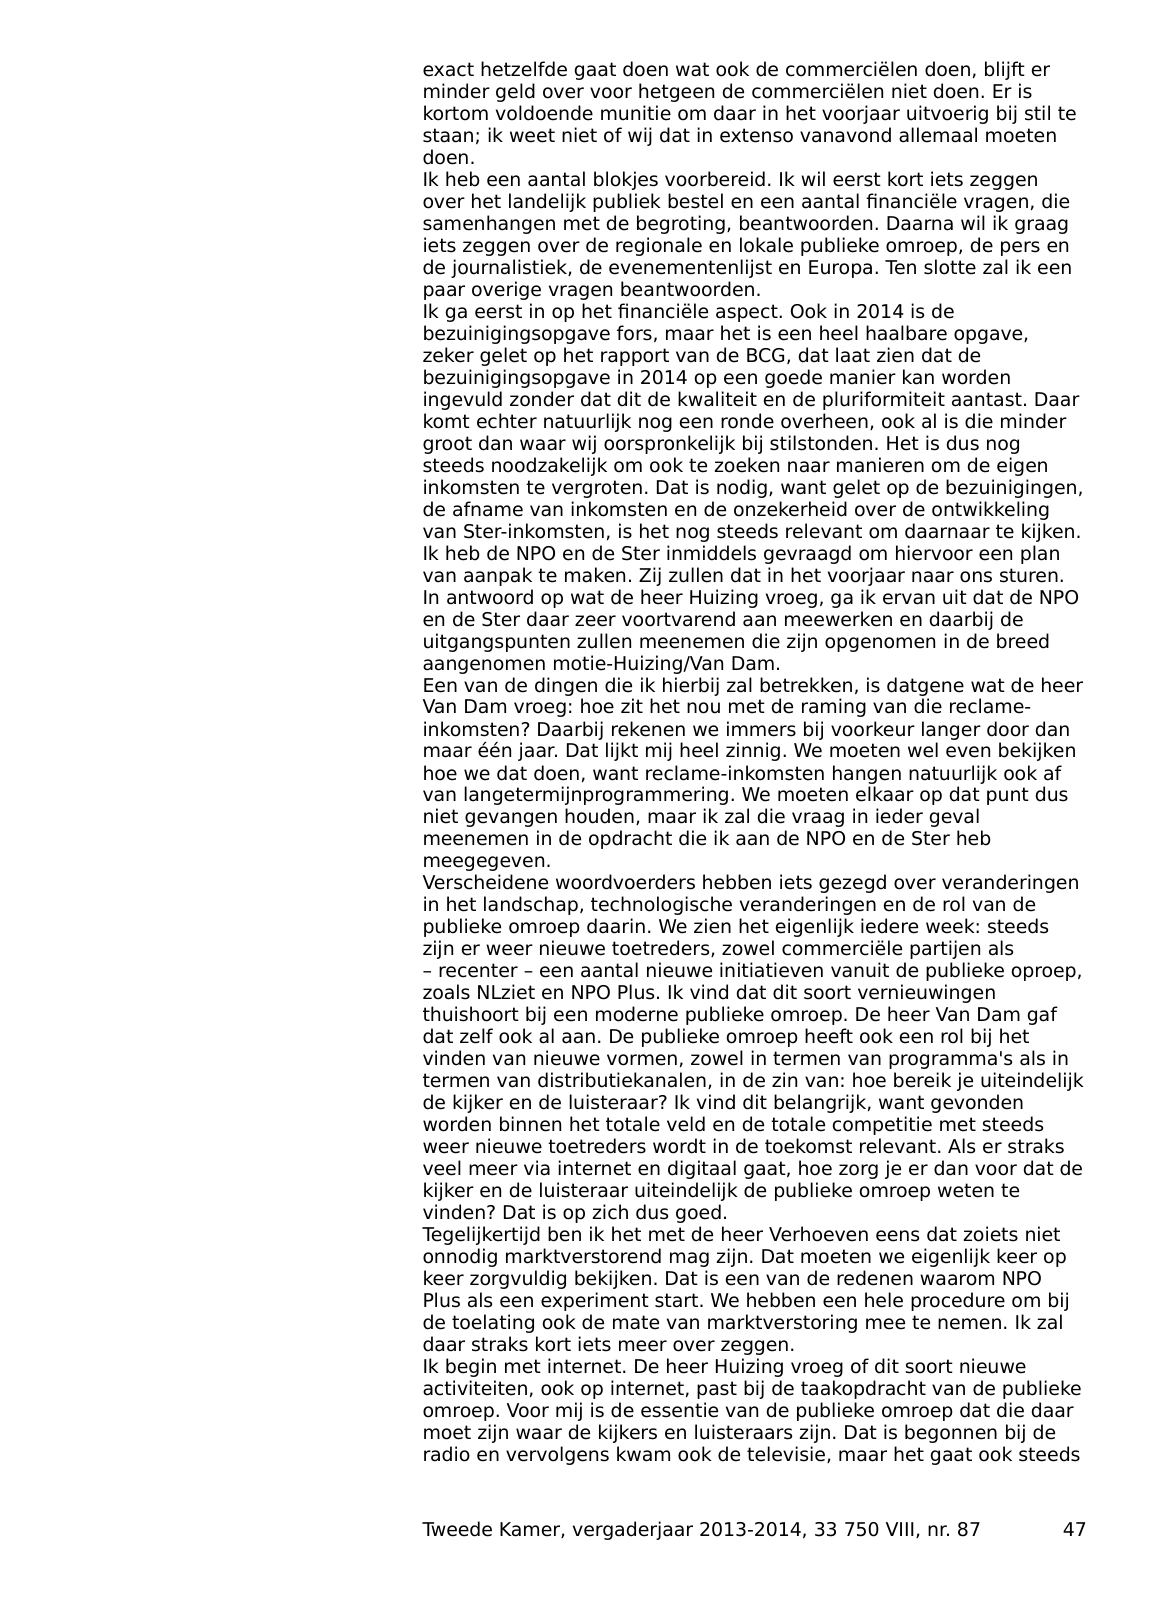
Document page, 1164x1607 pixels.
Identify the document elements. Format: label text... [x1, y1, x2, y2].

text exact hetzelfde gaat doen wat ook de commerciëlen doen, blijft er minder geld over voor hetgeen de commerciëlen niet doen. Er is kortom voldoende munitie om daar in het voorjaar uitvoerig bij stil te staan; ik weet niet of wij dat in extenso vanavond allemaal moeten doen. [422, 59, 1087, 169]
text Ik begin met internet. De heer Huizing vroeg of dit soort nieuwe activiteiten, ook op internet, past bij de taakopdracht van de publieke omroep. Voor mij is de essentie van de publieke omroep dat die daar moet zijn waar de kijkers en luisteraars zijn. Dat is begonnen bij de radio en vervolgens kwam ook de televisie, maar het gaat ook steeds [422, 1356, 1087, 1466]
text Ik heb een aantal blokjes voorbereid. Ik wil eerst kort iets zeggen over het landelijk publiek bestel en een aantal financiële vragen, die samenhangen met de begroting, beantwoorden. Daarna wil ik graag iets zeggen over de regionale en lokale publieke omroep, de pers en de journalistiek, de evenementenlijst en Europa. Ten slotte zal ik een paar overige vragen beantwoorden. [422, 169, 1087, 301]
text Ik ga eerst in op het financiële aspect. Ook in 2014 is de bezuinigingsopgave fors, maar het is een heel haalbare opgave, zeker gelet op het rapport van de BCG, dat laat zien dat de bezuinigingsopgave in 2014 op een goede manier kan worden ingevuld zonder dat dit de kwaliteit en de pluriformiteit aantast. Daar komt echter natuurlijk nog een ronde overheen, ook al is die minder groot dan waar wij oorspronkelijk bij stilstonden. Het is dus nog steeds noodzakelijk om ook te zoeken naar manieren om de eigen inkomsten te vergroten. Dat is nodig, want gelet op de bezuinigingen, de afname van inkomsten en de onzekerheid over de ontwikkeling van Ster-inkomsten, is het nog steeds relevant om daarnaar te kijken. Ik heb de NPO en de Ster inmiddels gevraagd om hiervoor een plan van aanpak te maken. Zij zullen dat in het voorjaar naar ons sturen. In antwoord op wat de heer Huizing vroeg, ga ik ervan uit dat de NPO en de Ster daar zeer voortvarend aan meewerken en daarbij de uitgangspunten zullen meenemen die zijn opgenomen in de breed aangenomen motie-Huizing/Van Dam. [422, 301, 1087, 674]
text Een van de dingen die ik hierbij zal betrekken, is datgene wat de heer Van Dam vroeg: hoe zit het nou met de raming van die reclame-inkomsten? Daarbij rekenen we immers bij voorkeur langer door dan maar één jaar. Dat lijkt mij heel zinnig. We moeten wel even bekijken hoe we dat doen, want reclame-inkomsten hangen natuurlijk ook af van langetermijnprogrammering. We moeten elkaar op dat punt dus niet gevangen houden, maar ik zal die vraag in ieder geval meenemen in de opdracht die ik aan de NPO en de Ster heb meegegeven. [422, 674, 1087, 872]
text Verscheidene woordvoerders hebben iets gezegd over veranderingen in het landschap, technologische veranderingen en de rol van de publieke omroep daarin. We zien het eigenlijk iedere week: steeds zijn er weer nieuwe toetreders, zowel commerciële partijen als – recenter – een aantal nieuwe initiatieven vanuit de publieke oproep, zoals NLziet en NPO Plus. Ik vind dat dit soort vernieuwingen thuishoort bij een moderne publieke omroep. De heer Van Dam gaf dat zelf ook al aan. De publieke omroep heeft ook een rol bij het vinden van nieuwe vormen, zowel in termen van programma's als in termen van distributiekanalen, in de zin van: hoe bereik je uiteindelijk de kijker en de luisteraar? Ik vind dit belangrijk, want gevonden worden binnen het totale veld en de totale competitie met steeds weer nieuwe toetreders wordt in de toekomst relevant. Als er straks veel meer via internet en digitaal gaat, hoe zorg je er dan voor dat de kijker en de luisteraar uiteindelijk de publieke omroep weten te vinden? Dat is op zich dus goed. [422, 872, 1087, 1224]
text Tegelijkertijd ben ik het met de heer Verhoeven eens dat zoiets niet onnodig marktverstorend mag zijn. Dat moeten we eigenlijk keer op keer zorgvuldig bekijken. Dat is een van de redenen waarom NPO Plus als een experiment start. We hebben een hele procedure om bij de toelating ook de mate van marktverstoring mee te nemen. Ik zal daar straks kort iets meer over zeggen. [422, 1224, 1087, 1356]
